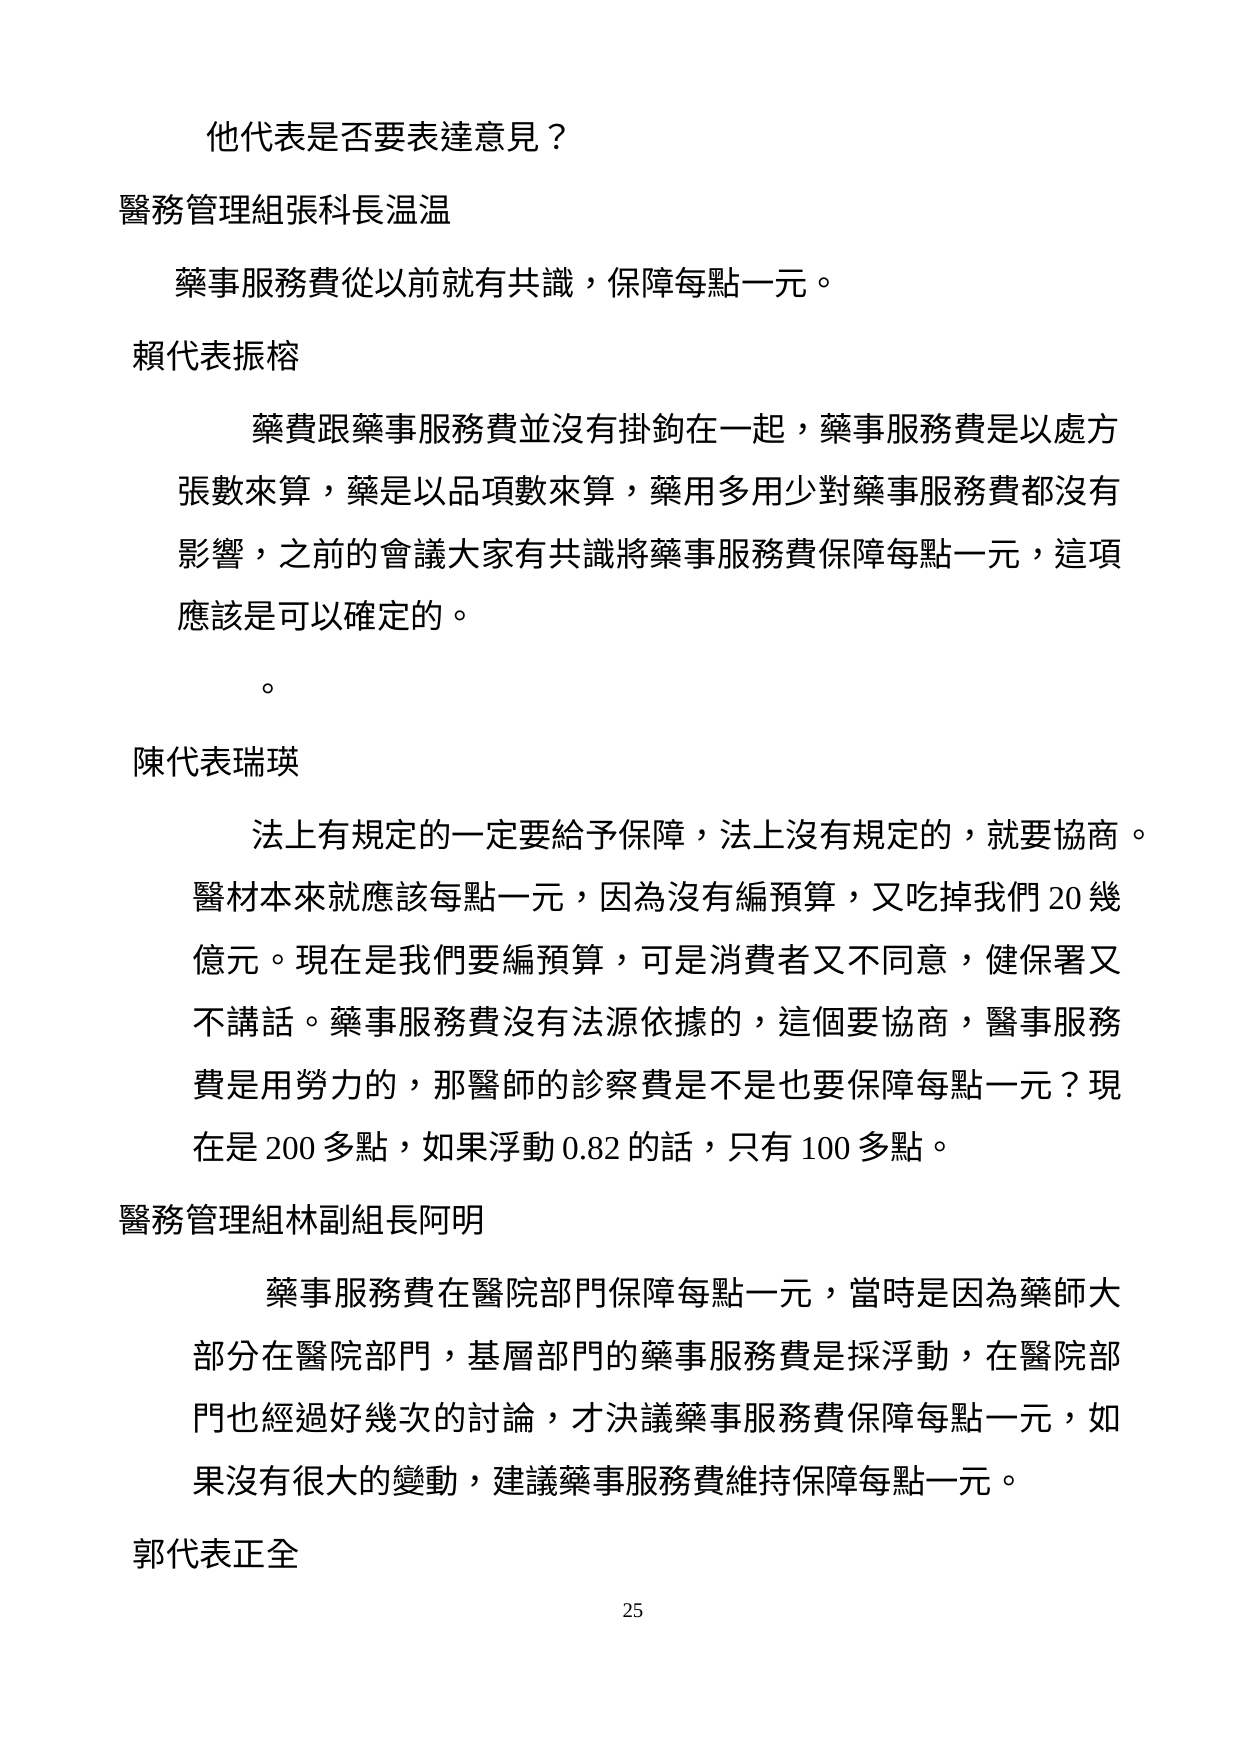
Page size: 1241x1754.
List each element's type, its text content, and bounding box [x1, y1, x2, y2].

text 藥事服務費在醫院部門保障每點一元，當時是因為藥師大部分在醫院部門，基層部門的藥事服務費是採浮動，在醫院部門也經過好幾次的討論，才決議藥事服務費保障每點一元，如果沒有很大的變動，建議藥事服務費維持保障每點一元。 [192, 1249, 1122, 1499]
text 藥事服務費從以前就有共識，保障每點一元。 [133, 239, 1122, 302]
text 。 [177, 645, 1122, 708]
text 醫務管理組張科長温温 [118, 166, 1122, 229]
text 他代表是否要表達意見？ [207, 93, 1122, 156]
text 郭代表正全 [133, 1510, 1122, 1572]
text 藥費跟藥事服務費並沒有掛鉤在一起，藥事服務費是以處方張數來算，藥是以品項數來算，藥用多用少對藥事服務費都沒有影響，之前的會議大家有共識將藥事服務費保障每點一元，這項應該是可以確定的。 [177, 385, 1122, 635]
text 醫務管理組林副組長阿明 [118, 1177, 1122, 1239]
text 法上有規定的一定要給予保障，法上沒有規定的，就要協商。醫材本來就應該每點一元，因為沒有編預算，又吃掉我們20幾億元。現在是我們要編預算，可是消費者又不同意，健保署又不講話。藥事服務費沒有法源依據的，這個要協商，醫事服務費是用勞力的，那醫師的診察費是不是也要保障每點一元？現在是200多點，如果浮動0.82的話，只有100多點。 [192, 791, 1122, 1166]
text 賴代表振榕 [133, 312, 1122, 374]
text 陳代表瑞瑛 [133, 718, 1122, 781]
